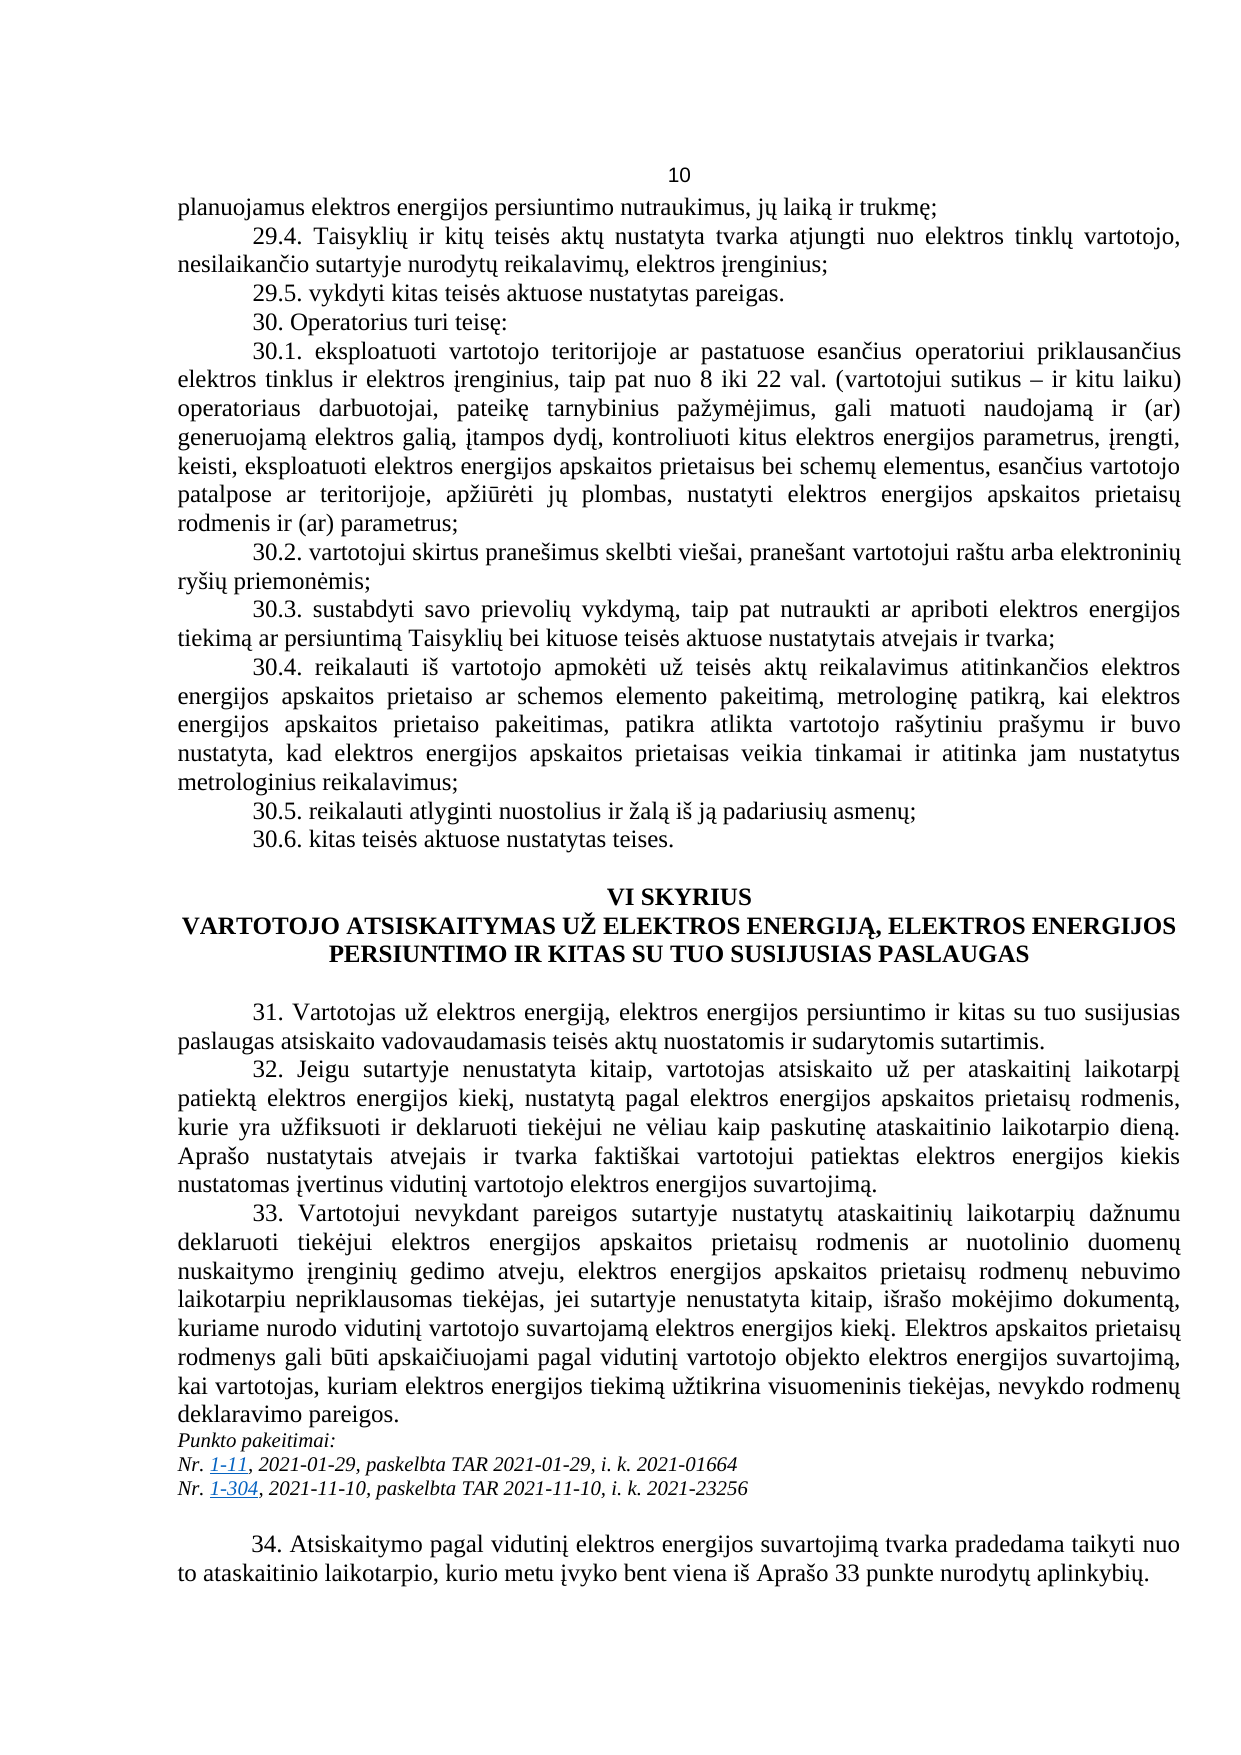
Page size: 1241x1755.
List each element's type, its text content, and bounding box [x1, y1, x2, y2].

text 30.6. kitas teisės aktuose nustatytas teises. [177, 824, 1181, 853]
text 30.3. sustabdyti savo prievolių vykdymą, taip pat nutraukti ar apriboti elektros energijos tiekimą ar persiuntimą Taisyklių bei kituose teisės aktuose nustatytais atvejais ir tvarka; [177, 594, 1181, 652]
text 30.1. eksploatuoti vartotojo teritorijoje ar pastatuose esančius operatoriui priklausančius elektros tinklus ir elektros įrenginius, taip pat nuo 8 iki 22 val. (vartotojui sutikus – ir kitu laiku) operatoriaus darbuotojai, pateikę tarnybinius pažymėjimus, gali matuoti naudojamą ir (ar) generuojamą elektros galią, įtampos dydį, kontroliuoti kitus elektros energijos parametrus, įrengti, keisti, eksploatuoti elektros energijos apskaitos prietaisus bei schemų elementus, esančius vartotojo patalpose ar teritorijoje, apžiūrėti jų plombas, nustatyti elektros energijos apskaitos prietaisų rodmenis ir (ar) parametrus; [177, 336, 1181, 537]
text 30.4. reikalauti iš vartotojo apmokėti už teisės aktų reikalavimus atitinkančios elektros energijos apskaitos prietaiso ar schemos elemento pakeitimą, metrologinę patikrą, kai elektros energijos apskaitos prietaiso pakeitimas, patikra atlikta vartotojo rašytiniu prašymu ir buvo nustatyta, kad elektros energijos apskaitos prietaisas veikia tinkamai ir atitinka jam nustatytus metrologinius reikalavimus; [177, 652, 1181, 796]
text VARTOTOJO ATSISKAITYMAS UŽ ELEKTROS ENERGIJĄ, ELEKTROS ENERGIJOS PERSIUNTIMO IR KITAS SU TUO SUSIJUSIAS PASLAUGAS [177, 911, 1181, 968]
text 29.4. Taisyklių ir kitų teisės aktų nustatyta tvarka atjungti nuo elektros tinklų vartotojo, nesilaikančio sutartyje nurodytų reikalavimų, elektros įrenginius; [177, 221, 1181, 278]
text 30.5. reikalauti atlyginti nuostolius ir žalą iš ją padariusių asmenų; [177, 796, 1181, 824]
text Nr. 1-304, 2021-11-10, paskelbta TAR 2021-11-10, i. k. 2021-23256 [177, 1476, 1181, 1500]
text planuojamus elektros energijos persiuntimo nutraukimus, jų laiką ir trukmę; [177, 192, 1181, 221]
text 29.5. vykdyti kitas teisės aktuose nustatytas pareigas. [177, 278, 1181, 307]
text 33. Vartotojui nevykdant pareigos sutartyje nustatytų ataskaitinių laikotarpių dažnumu deklaruoti tiekėjui elektros energijos apskaitos prietaisų rodmenis ar nuotolinio duomenų nuskaitymo įrenginių gedimo atveju, elektros energijos apskaitos prietaisų rodmenų nebuvimo laikotarpiu nepriklausomas tiekėjas, jei sutartyje nenustatyta kitaip, išrašo mokėjimo dokumentą, kuriame nurodo vidutinį vartotojo suvartojamą elektros energijos kiekį. Elektros apskaitos prietaisų rodmenys gali būti apskaičiuojami pagal vidutinį vartotojo objekto elektros energijos suvartojimą, kai vartotojas, kuriam elektros energijos tiekimą užtikrina visuomeninis tiekėjas, nevykdo rodmenų deklaravimo pareigos. [177, 1198, 1181, 1428]
text 30. Operatorius turi teisę: [177, 307, 1181, 336]
text VI SKYRIUS [177, 882, 1181, 911]
text Punkto pakeitimai: [177, 1428, 1181, 1452]
text 34. Atsiskaitymo pagal vidutinį elektros energijos suvartojimą tvarka pradedama taikyti nuo to ataskaitinio laikotarpio, kurio metu įvyko bent viena iš Aprašo 33 punkte nurodytų aplinkybių. [177, 1529, 1181, 1587]
text 32. Jeigu sutartyje nenustatyta kitaip, vartotojas atsiskaito už per ataskaitinį laikotarpį patiektą elektros energijos kiekį, nustatytą pagal elektros energijos apskaitos prietaisų rodmenis, kurie yra užfiksuoti ir deklaruoti tiekėjui ne vėliau kaip paskutinę ataskaitinio laikotarpio dieną. Aprašo nustatytais atvejais ir tvarka faktiškai vartotojui patiektas elektros energijos kiekis nustatomas įvertinus vidutinį vartotojo elektros energijos suvartojimą. [177, 1054, 1181, 1198]
text Nr. 1-11, 2021-01-29, paskelbta TAR 2021-01-29, i. k. 2021-01664 [177, 1452, 1181, 1476]
text 30.2. vartotojui skirtus pranešimus skelbti viešai, pranešant vartotojui raštu arba elektroninių ryšių priemonėmis; [177, 537, 1181, 594]
text 31. Vartotojas už elektros energiją, elektros energijos persiuntimo ir kitas su tuo susijusias paslaugas atsiskaito vadovaudamasis teisės aktų nuostatomis ir sudarytomis sutartimis. [177, 997, 1181, 1054]
